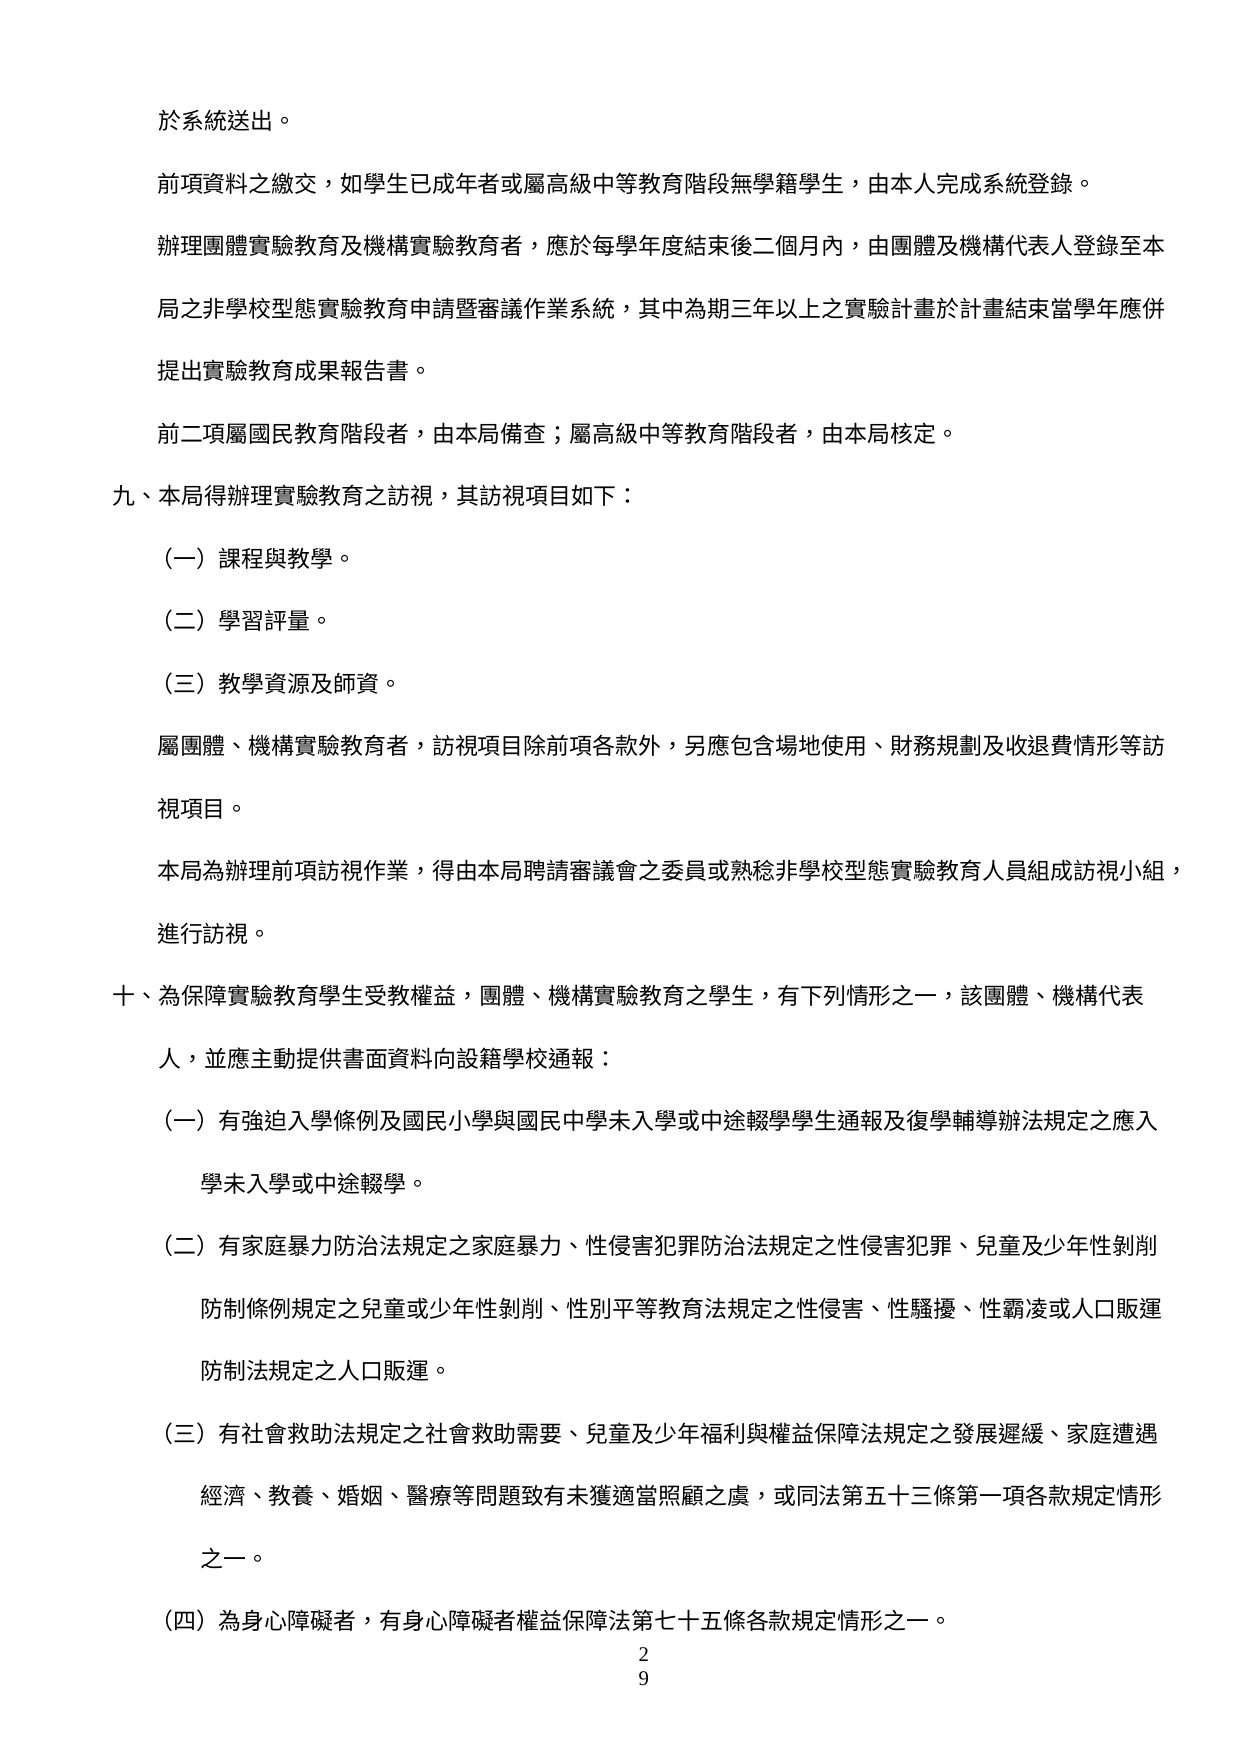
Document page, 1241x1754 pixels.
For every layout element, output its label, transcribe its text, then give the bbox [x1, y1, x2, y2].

text （二）有家庭暴力防治法規定之家庭暴力、性侵害犯罪防治法規定之性侵害犯罪、兒童及少年性剝削防制條例規定之兒童或少年性剝削、性別平等教育法規定之性侵害、性騷擾、性霸凌或人口販運防制法規定之人口販運。 [150, 1203, 1167, 1390]
text 九、本局得辦理實驗教育之訪視，其訪視項目如下： [112, 453, 1167, 515]
text 於系統送出。 [112, 78, 1167, 140]
text （三）教學資源及師資。 [150, 640, 1167, 703]
text （二）學習評量。 [150, 578, 1167, 640]
text （一）課程與教學。 [150, 515, 1167, 578]
text 前二項屬國民教育階段者，由本局備查；屬高級中等教育階段者，由本局核定。 [157, 390, 1167, 453]
text （三）有社會救助法規定之社會救助需要、兒童及少年福利與權益保障法規定之發展遲緩、家庭遭遇經濟、教養、婚姻、醫療等問題致有未獲適當照顧之虞，或同法第五十三條第一項各款規定情形之一。 [150, 1390, 1167, 1578]
text （四）為身心障礙者，有身心障礙者權益保障法第七十五條各款規定情形之一。 [150, 1578, 1167, 1640]
text 辦理團體實驗教育及機構實驗教育者，應於每學年度結束後二個月內，由團體及機構代表人登錄至本局之非學校型態實驗教育申請暨審議作業系統，其中為期三年以上之實驗計畫於計畫結束當學年應併提出實驗教育成果報告書。 [157, 203, 1167, 390]
text 本局為辦理前項訪視作業，得由本局聘請審議會之委員或熟稔非學校型態實驗教育人員組成訪視小組，進行訪視。 [157, 828, 1167, 953]
text 前項資料之繳交，如學生已成年者或屬高級中等教育階段無學籍學生，由本人完成系統登錄。 [157, 140, 1167, 203]
text 十、為保障實驗教育學生受教權益，團體、機構實驗教育之學生，有下列情形之一，該團體、機構代表人，並應主動提供書面資料向設籍學校通報： [112, 953, 1167, 1078]
text （一）有強迫入學條例及國民小學與國民中學未入學或中途輟學學生通報及復學輔導辦法規定之應入學未入學或中途輟學。 [150, 1078, 1167, 1203]
text 屬團體、機構實驗教育者，訪視項目除前項各款外，另應包含場地使用、財務規劃及收退費情形等訪視項目。 [157, 703, 1167, 828]
